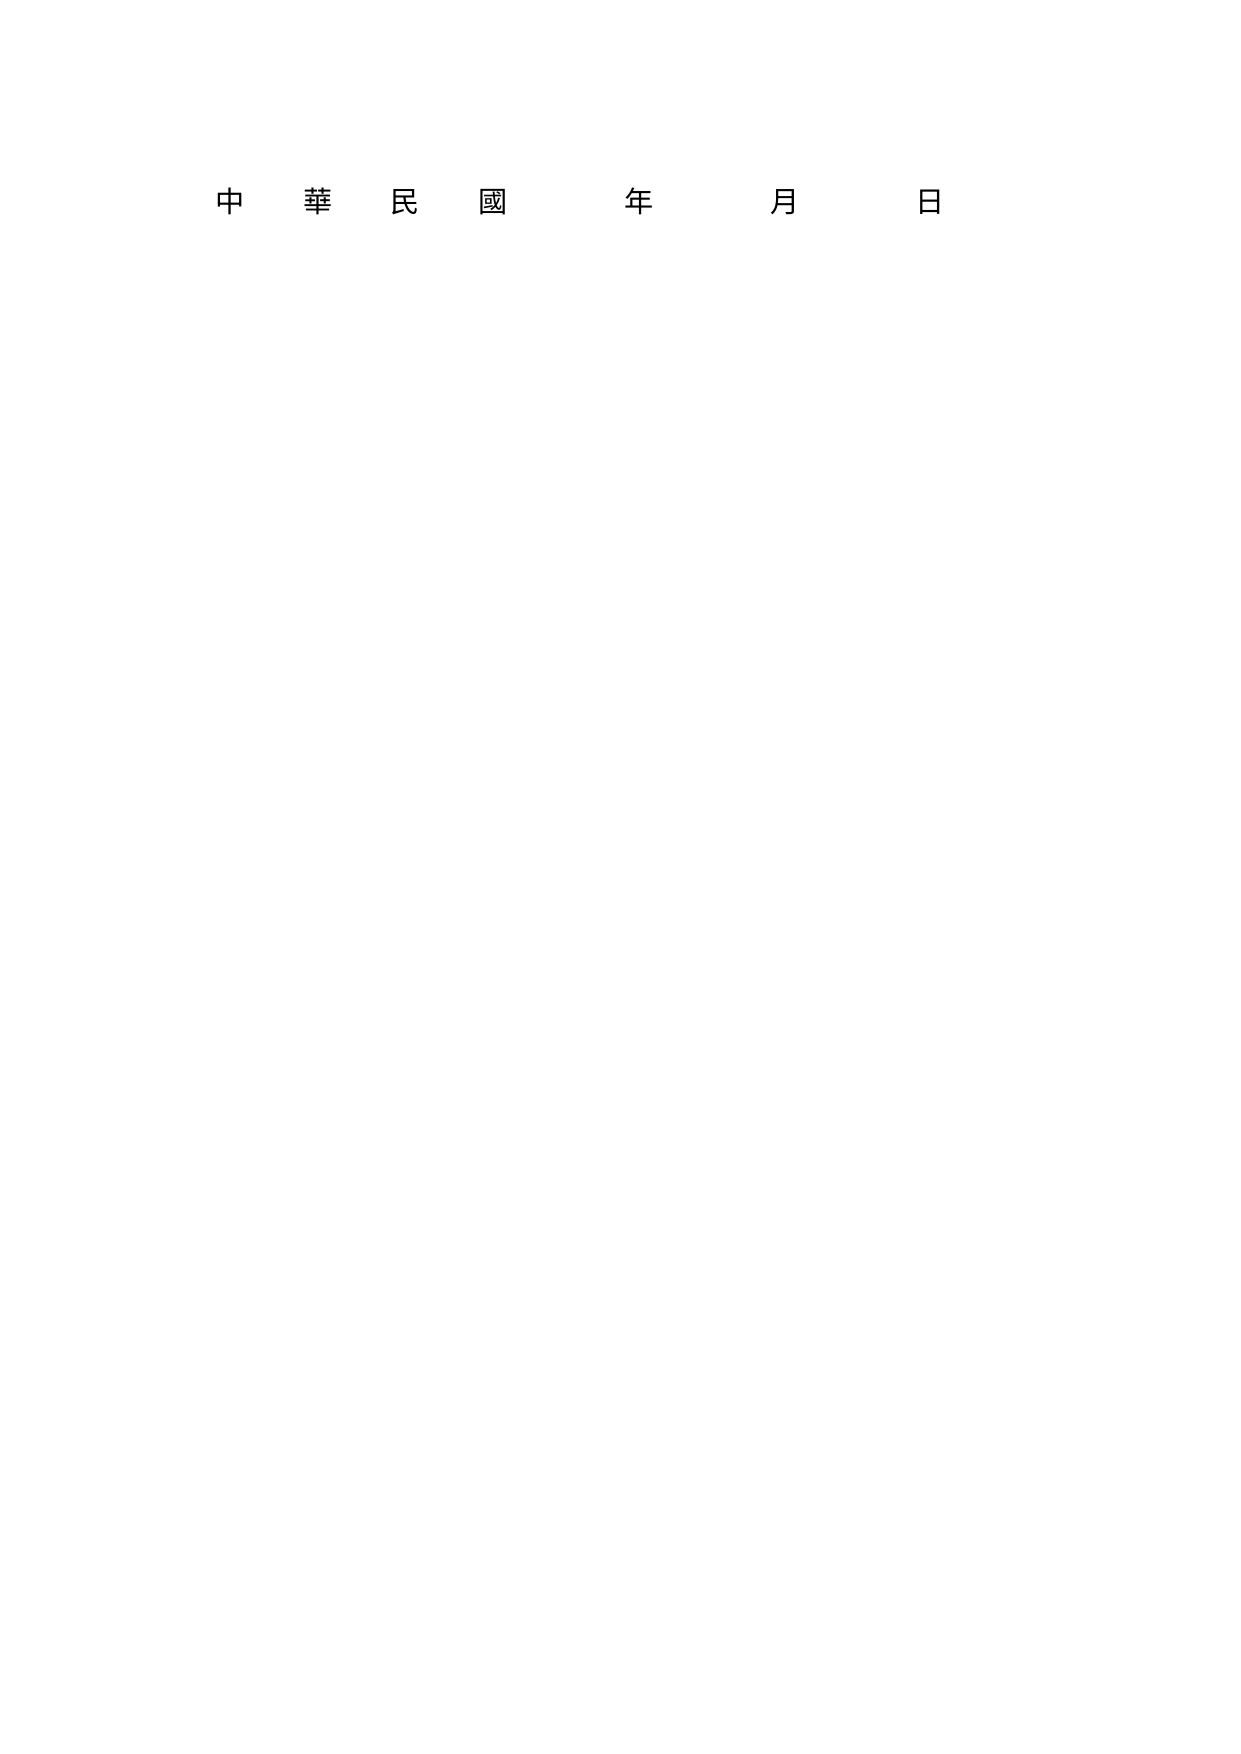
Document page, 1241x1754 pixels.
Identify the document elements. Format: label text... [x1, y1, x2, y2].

text 中 華 民 國 年 月 日 [148, 158, 1012, 221]
